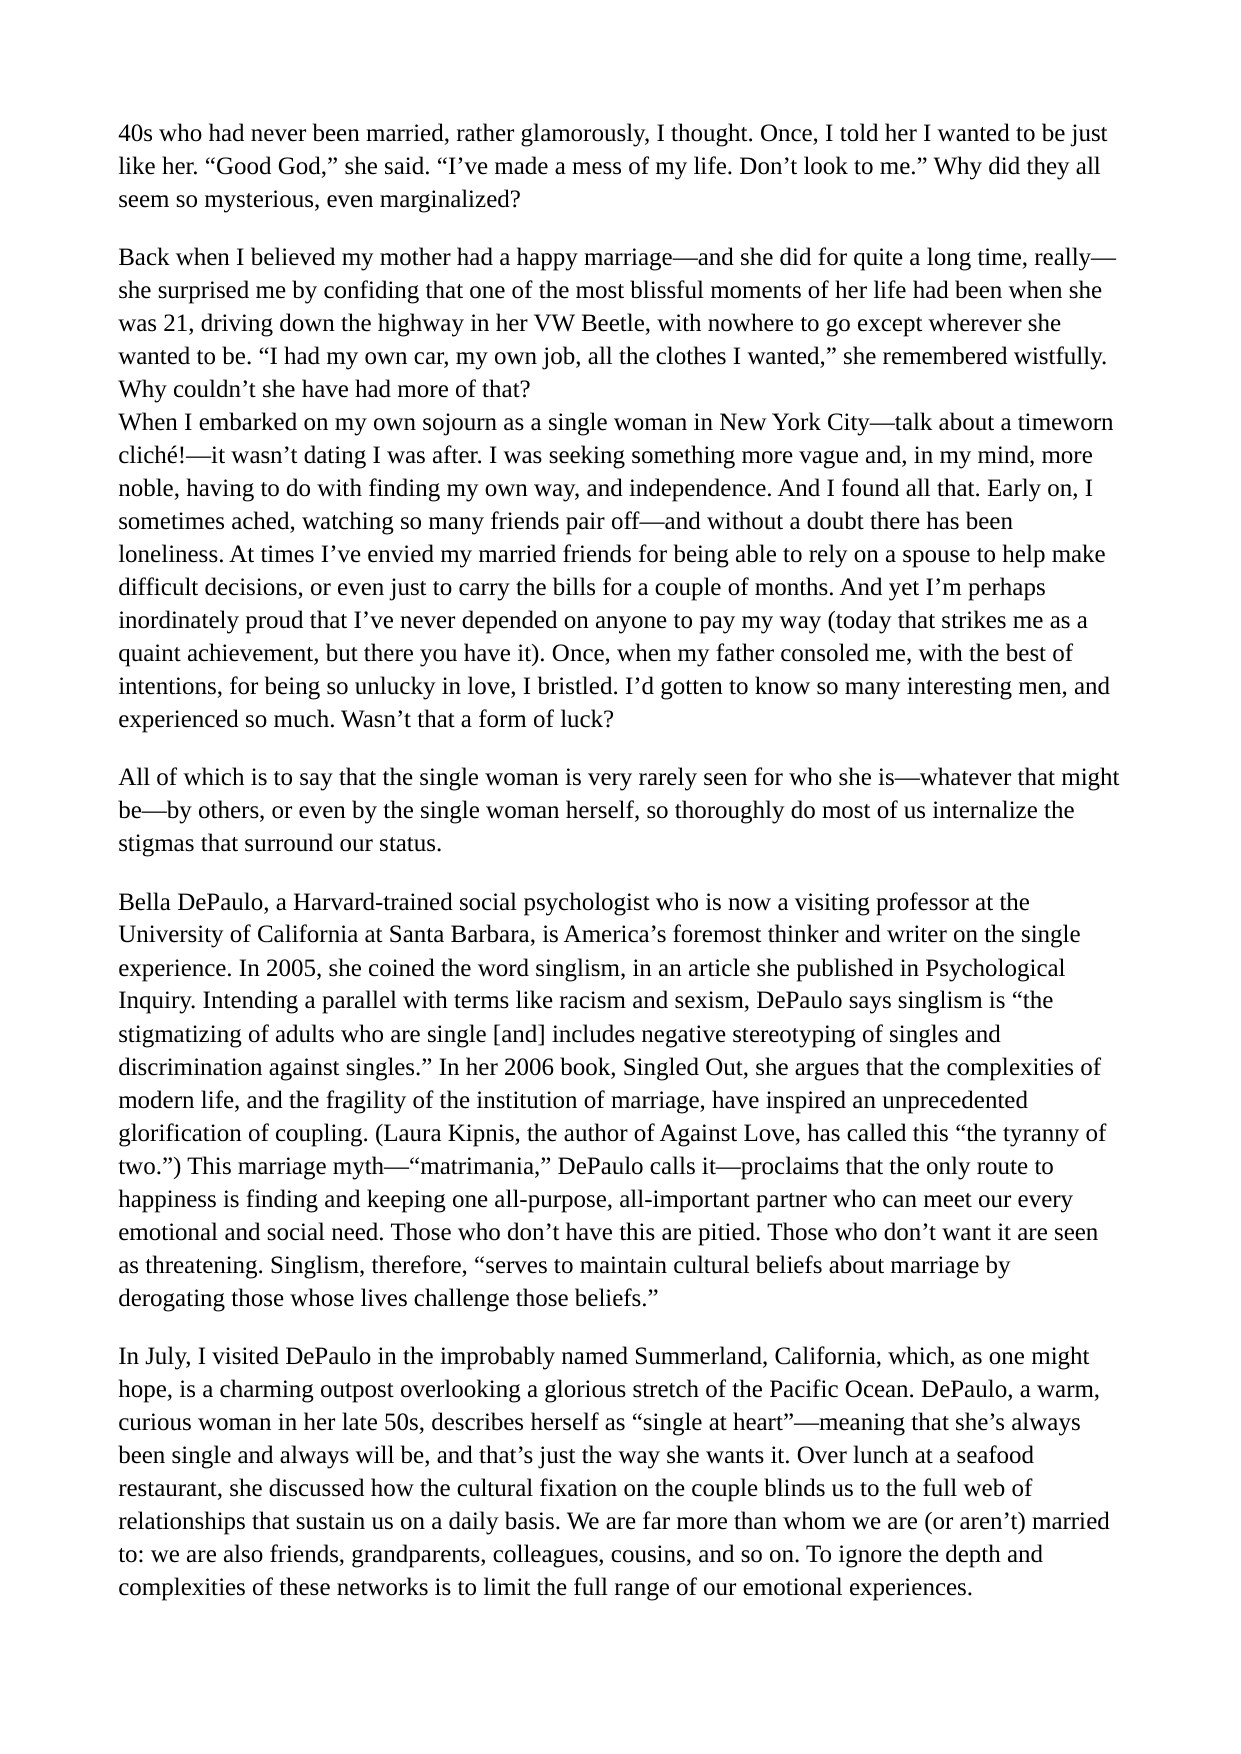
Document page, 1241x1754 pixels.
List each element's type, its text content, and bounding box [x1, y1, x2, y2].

text 40s who had never been married, rather glamorously, I thought. Once, I told her I wanted to be just like her. “Good God,” she said. “I’ve made a mess of my life. Don’t look to me.” Why did they all seem so mysterious, even marginalized? [118, 118, 1122, 213]
text In July, I visited DePaulo in the improbably named Summerland, California, which, as one might hope, is a charming outpost overlooking a glorious stretch of the Pacific Ocean. DePaulo, a warm, curious woman in her late 50s, describes herself as “single at heart”—meaning that she’s always been single and always will be, and that’s just the way she wants it. Over lunch at a seafood restaurant, she discussed how the cultural fixation on the couple blinds us to the full web of relationships that sustain us on a daily basis. We are far more than whom we are (or aren’t) married to: we are also friends, grandparents, colleagues, cousins, and so on. To ignore the depth and complexities of these networks is to limit the full range of our emotional experiences. [118, 1341, 1122, 1601]
text All of which is to say that the single woman is very rarely seen for who she is—whatever that might be—by others, or even by the single woman herself, so thoroughly do most of us internalize the stigmas that surround our status. [118, 762, 1122, 857]
text Back when I believed my mother had a happy marriage—and she did for quite a long time, really—she surprised me by confiding that one of the most blissful moments of her life had been when she was 21, driving down the highway in her VW Beetle, with nowhere to go except wherever she wanted to be. “I had my own car, my own job, all the clothes I wanted,” she remembered wistfully. Why couldn’t she have had more of that? [118, 242, 1122, 403]
text When I embarked on my own sojourn as a single woman in New York City—talk about a timeworn cliché!—it wasn’t dating I was after. I was seeking something more vague and, in my mind, more noble, having to do with finding my own way, and independence. And I found all that. Early on, I sometimes ached, watching so many friends pair off—and without a doubt there has been loneliness. At times I’ve envied my married friends for being able to rely on a spouse to help make difficult decisions, or even just to carry the bills for a couple of months. And yet I’m perhaps inordinately proud that I’ve never depended on anyone to pay my way (today that strikes me as a quaint achievement, but there you have it). Once, when my father consoled me, with the best of intentions, for being so unlucky in love, I bristled. I’d gotten to know so many interesting men, and experienced so much. Wasn’t that a form of luck? [118, 407, 1122, 733]
text Bella DePaulo, a Harvard-trained social psychologist who is now a visiting professor at the University of California at Santa Barbara, is America’s foremost thinker and writer on the single experience. In 2005, she coined the word singlism, in an article she published in Psychological Inquiry. Intending a parallel with terms like racism and sexism, DePaulo says singlism is “the stigmatizing of adults who are single [and] includes negative stereotyping of singles and discrimination against singles.” In her 2006 book, Singled Out, she argues that the complexities of modern life, and the fragility of the institution of marriage, have inspired an unprecedented glorification of coupling. (Laura Kipnis, the author of Against Love, has called this “the tyranny of two.”) This marriage myth—“matrimania,” DePaulo calls it—proclaims that the only route to happiness is finding and keeping one all-purpose, all-important partner who can meet our every emotional and social need. Those who don’t have this are pitied. Those who don’t want it are seen as threatening. Singlism, therefore, “serves to maintain cultural beliefs about marriage by derogating those whose lives challenge those beliefs.” [118, 887, 1122, 1312]
